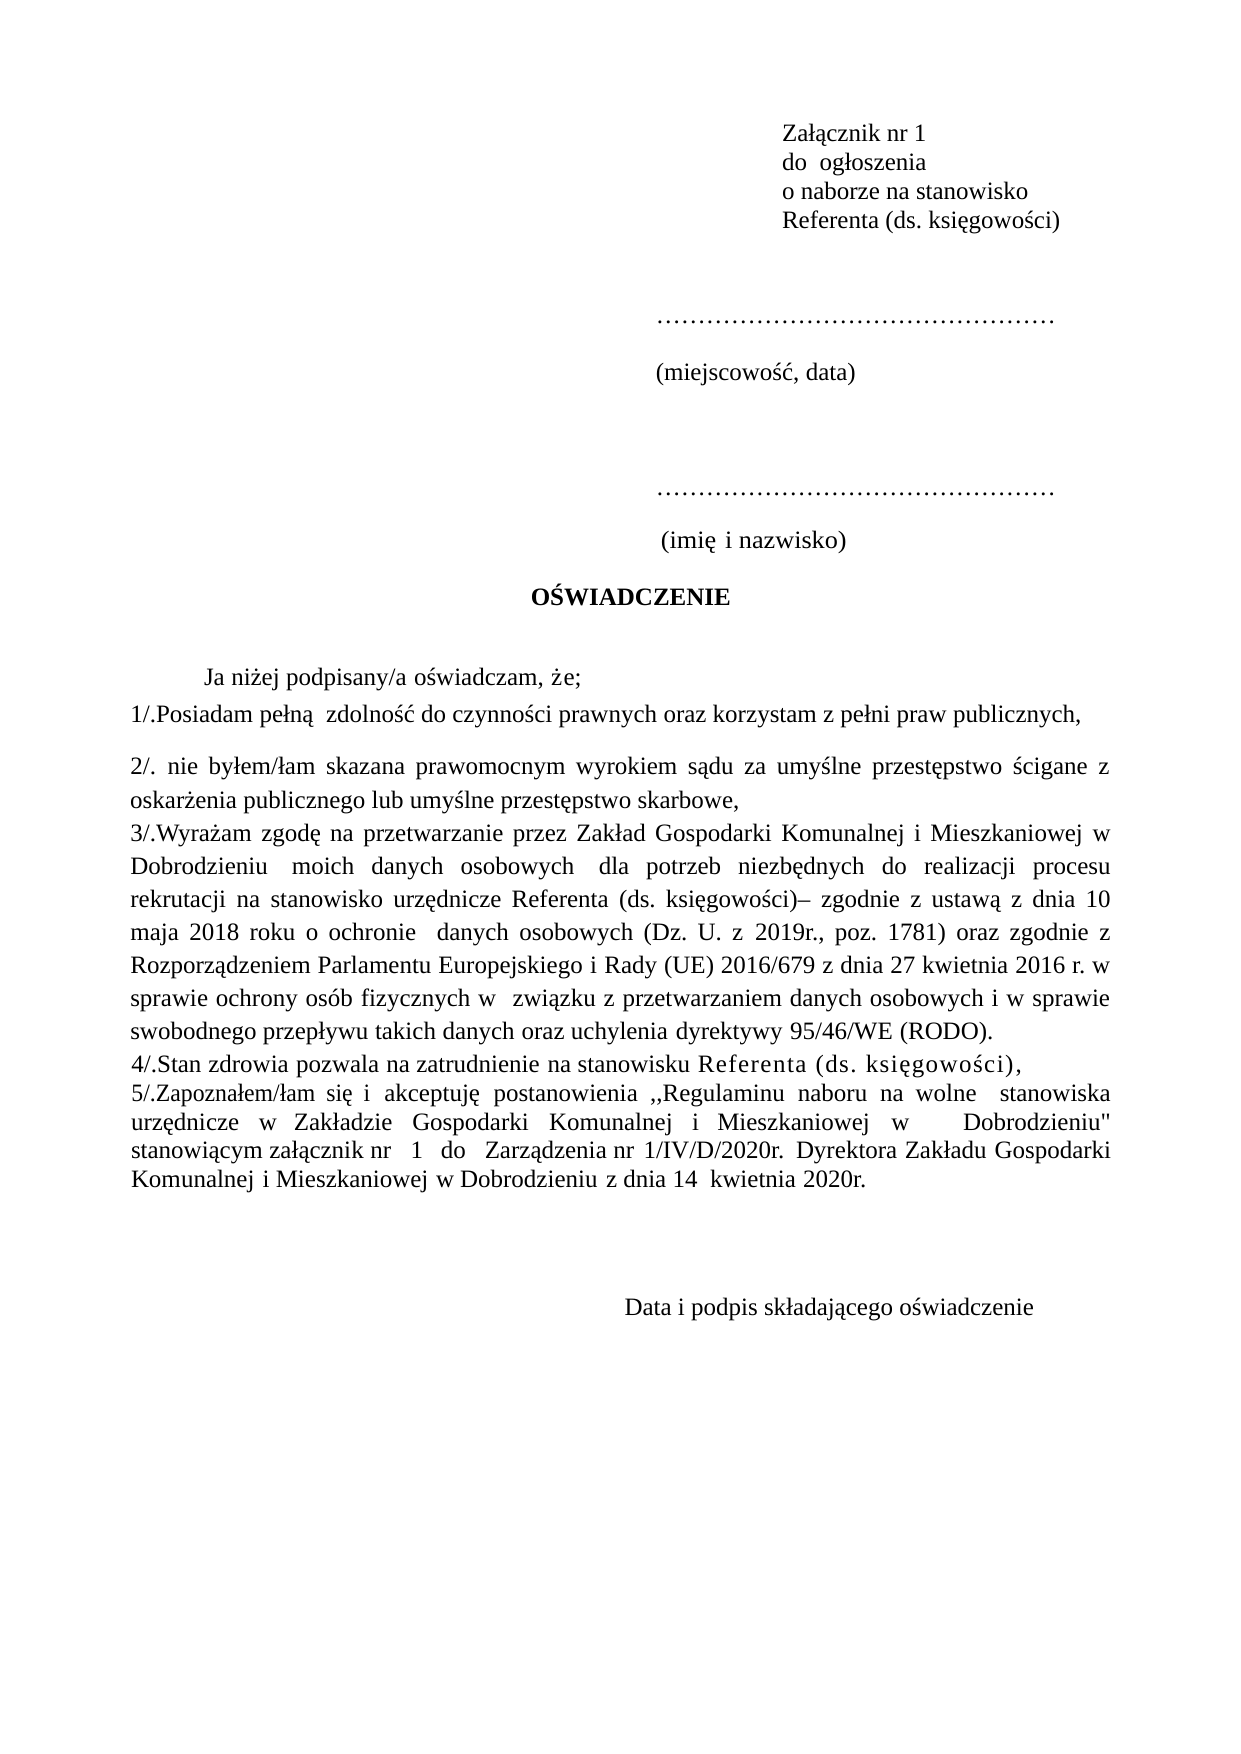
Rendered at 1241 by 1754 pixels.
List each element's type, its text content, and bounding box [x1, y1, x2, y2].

text 1/.Posiadam pełną zdolność do czynności prawnych oraz korzystam z pełni praw publicznych, [130, 699, 1109, 728]
text 3/.Wyrażam zgodę na przetwarzanie przez Zakład Gospodarki Komunalnej i Mieszkaniowej w Dobrodzieniu moich danych osobowych dla potrzeb niezbędnych do realizacji procesu rekrutacji na stanowisko urzędnicze Referenta (ds. księgowości)– zgodnie z ustawą z dnia 10 maja 2018 roku o ochronie danych osobowych (Dz. U. z 2019r., poz. 1781) oraz zgodnie z Rozporządzeniem Parlamentu Europejskiego i Rady (UE) 2016/679 z dnia 27 kwietnia 2016 r. w sprawie ochrony osób fizycznych w związku z przetwarzaniem danych osobowych i w sprawie swobodnego przepływu takich danych oraz uchylenia dyrektywy 95/46/WE (RODO). [130, 818, 1111, 1045]
text ………………………………………… [118, 300, 1122, 329]
text Ja niżej podpisany/a oświadczam, że; [130, 662, 1122, 691]
text 2/. nie byłem/łam skazana prawomocnym wyrokiem sądu za umyślne przestępstwo ścigane z oskarżenia publicznego lub umyślne przestępstwo skarbowe, [130, 747, 1110, 814]
text Referenta (ds. księgowości) [118, 205, 1122, 233]
text (miejscowość, data) [118, 357, 1122, 386]
text 5/.Zapoznałem/łam się i akceptuję postanowienia ,,Regulaminu naboru na wolne stanowiska urzędnicze w Zakładzie Gospodarki Komunalnej i Mieszkaniowej w Dobrodzieniu" stanowiącym załącznik nr 1 do Zarządzenia nr 1/IV/D/2020r. Dyrektora Zakładu Gospodarki Komunalnej i Mieszkaniowej w Dobrodzieniu z dnia 14 kwietnia 2020r. [131, 1078, 1111, 1193]
text (imię i nazwisko) [228, 525, 1122, 553]
text o naborze na stanowisko [118, 176, 1122, 205]
text Data i podpis składającego oświadczenie [118, 1292, 1122, 1321]
text OŚWIADCZENIE [118, 582, 735, 611]
text Załącznik nr 1 [118, 118, 1122, 147]
text do ogłoszenia [118, 147, 1122, 176]
text 4/.Stan zdrowia pozwala na zatrudnienie na stanowisku Referenta (ds. księgowości), [131, 1049, 1111, 1078]
text ………………………………………… [118, 472, 1122, 501]
